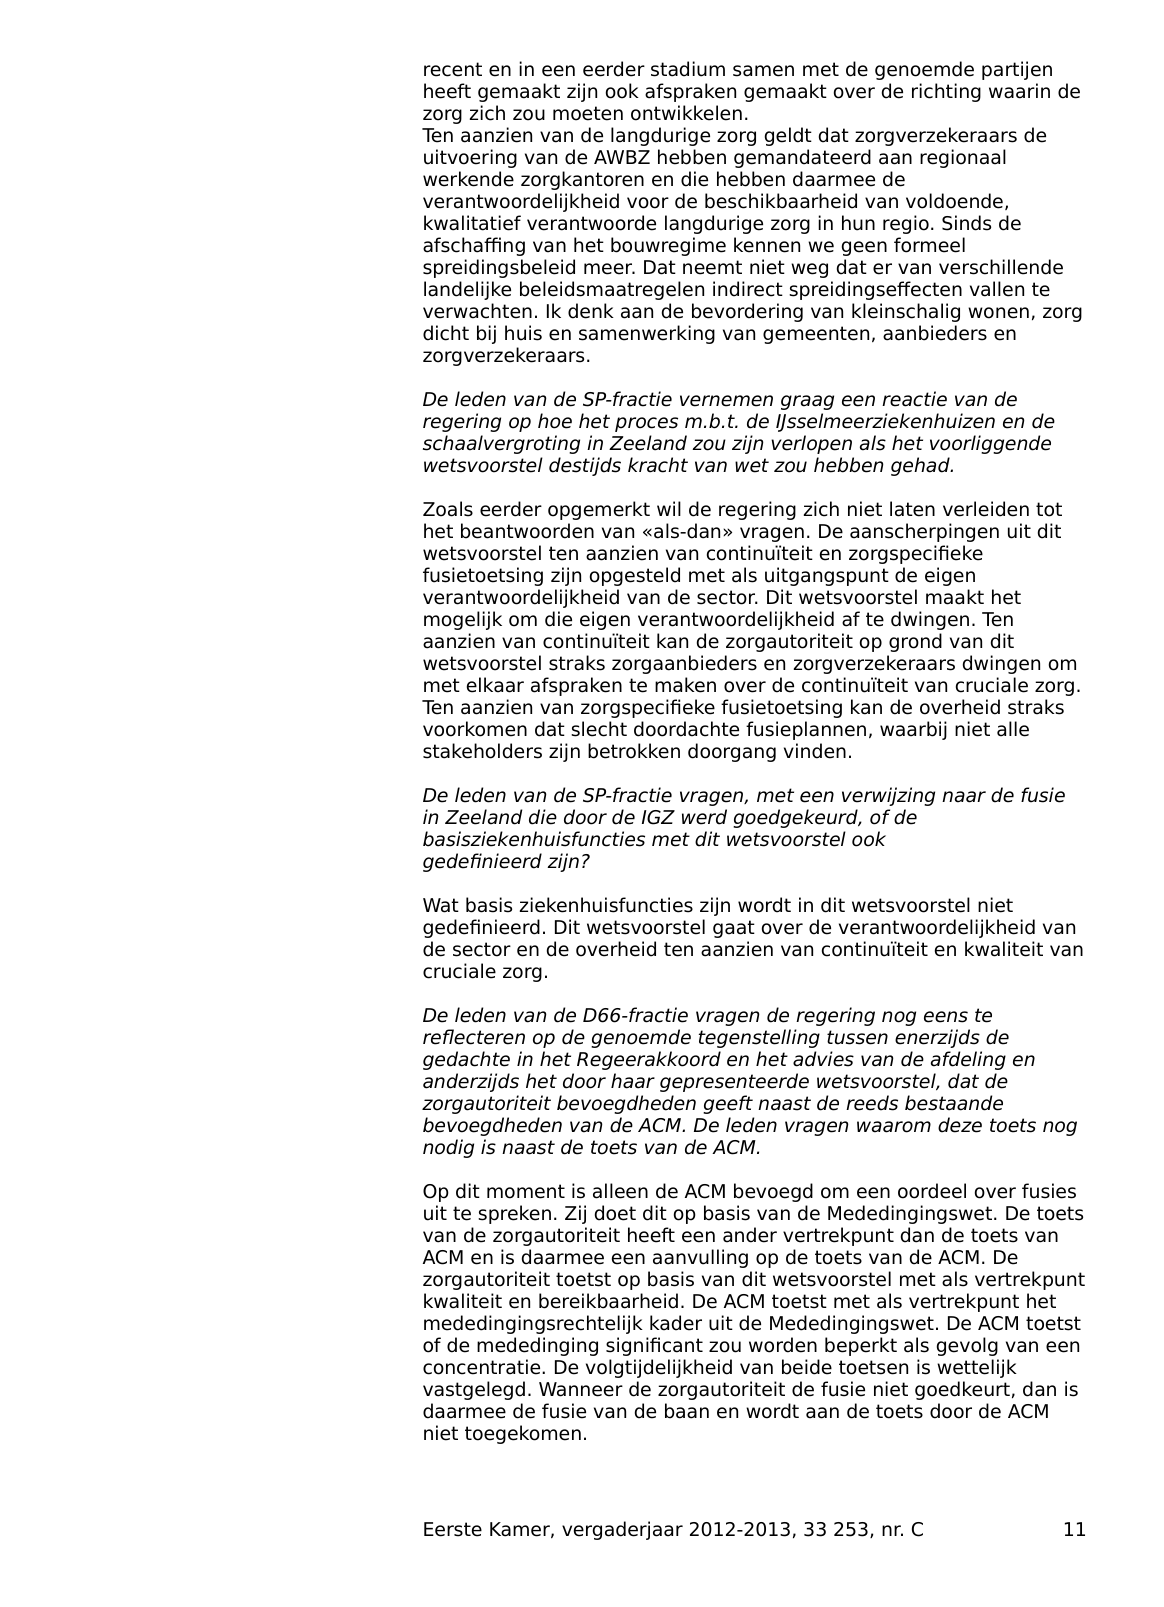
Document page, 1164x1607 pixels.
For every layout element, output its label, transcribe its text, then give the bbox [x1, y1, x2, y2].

text De leden van de D66-fractie vragen de regering nog eens te reflecteren op de genoemde tegenstelling tussen enerzijds de gedachte in het Regeerakkoord en het advies van de afdeling en anderzijds het door haar gepresenteerde wetsvoorstel, dat de zorgautoriteit bevoegdheden geeft naast de reeds bestaande bevoegdheden van de ACM. De leden vragen waarom deze toets nog nodig is naast de toets van de ACM. [422, 1005, 1087, 1159]
text Op dit moment is alleen de ACM bevoegd om een oordeel over fusies uit te spreken. Zij doet dit op basis van de Mededingingswet. De toets van de zorgautoriteit heeft een ander vertrekpunt dan de toets van ACM en is daarmee een aanvulling op de toets van de ACM. De zorgautoriteit toetst op basis van dit wetsvoorstel met als vertrekpunt kwaliteit en bereikbaarheid. De ACM toetst met als vertrekpunt het mededingingsrechtelijk kader uit de Mededingingswet. De ACM toetst of de mededinging significant zou worden beperkt als gevolg van een concentratie. De volgtijdelijkheid van beide toetsen is wettelijk vastgelegd. Wanneer de zorgautoriteit de fusie niet goedkeurt, dan is daarmee de fusie van de baan en wordt aan de toets door de ACM niet toegekomen. [422, 1181, 1087, 1445]
text De leden van de SP-fractie vragen, met een verwijzing naar de fusie in Zeeland die door de IGZ werd goedgekeurd, of de basisziekenhuisfuncties met dit wetsvoorstel ook [422, 785, 1087, 851]
text Ten aanzien van de langdurige zorg geldt dat zorgverzekeraars de uitvoering van de AWBZ hebben gemandateerd aan regionaal werkende zorgkantoren en die hebben daarmee de verantwoordelijkheid voor de beschikbaarheid van voldoende, kwalitatief verantwoorde langdurige zorg in hun regio. Sinds de afschaffing van het bouwregime kennen we geen formeel spreidingsbeleid meer. Dat neemt niet weg dat er van verschillende landelijke beleidsmaatregelen indirect spreidingseffecten vallen te verwachten. Ik denk aan de bevordering van kleinschalig wonen, zorg dicht bij huis en samenwerking van gemeenten, aanbieders en zorgverzekeraars. [422, 125, 1087, 367]
text De leden van de SP-fractie vernemen graag een reactie van de regering op hoe het proces m.b.t. de IJsselmeerziekenhuizen en de schaalvergroting in Zeeland zou zijn verlopen als het voorliggende wetsvoorstel destijds kracht van wet zou hebben gehad. [422, 389, 1087, 477]
text Zoals eerder opgemerkt wil de regering zich niet laten verleiden tot het beantwoorden van «als-dan» vragen. De aanscherpingen uit dit wetsvoorstel ten aanzien van continuïteit en zorgspecifieke fusietoetsing zijn opgesteld met als uitgangspunt de eigen verantwoordelijkheid van de sector. Dit wetsvoorstel maakt het mogelijk om die eigen verantwoordelijkheid af te dwingen. Ten aanzien van continuïteit kan de zorgautoriteit op grond van dit wetsvoorstel straks zorgaanbieders en zorgverzekeraars dwingen om met elkaar afspraken te maken over de continuïteit van cruciale zorg. Ten aanzien van zorgspecifieke fusietoetsing kan de overheid straks voorkomen dat slecht doordachte fusieplannen, waarbij niet alle stakeholders zijn betrokken doorgang vinden. [422, 499, 1087, 763]
text Wat basis ziekenhuisfuncties zijn wordt in dit wetsvoorstel niet gedefinieerd. Dit wetsvoorstel gaat over de verantwoordelijkheid van de sector en de overheid ten aanzien van continuïteit en kwaliteit van cruciale zorg. [422, 895, 1087, 983]
text recent en in een eerder stadium samen met de genoemde partijen heeft gemaakt zijn ook afspraken gemaakt over de richting waarin de zorg zich zou moeten ontwikkelen. [422, 59, 1087, 125]
text gedefinieerd zijn? [422, 851, 1087, 873]
